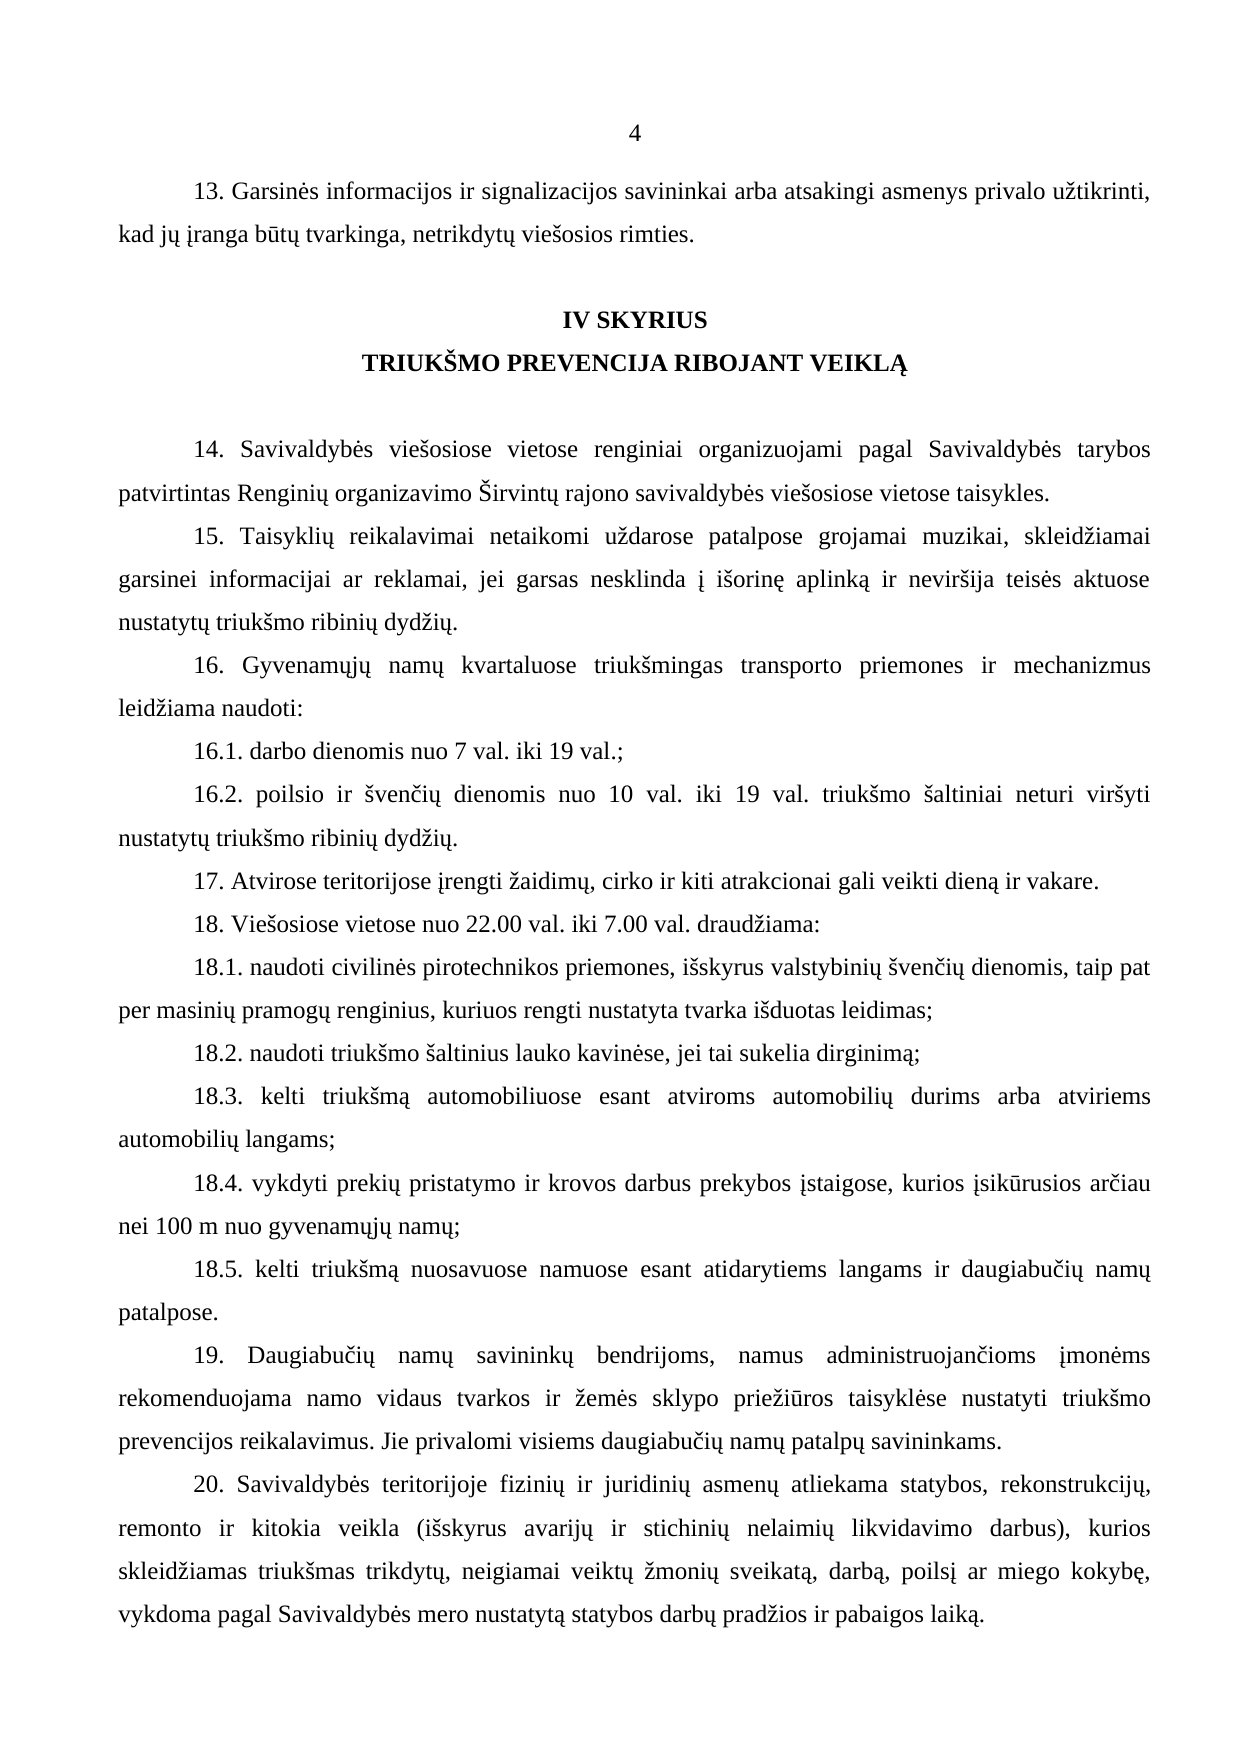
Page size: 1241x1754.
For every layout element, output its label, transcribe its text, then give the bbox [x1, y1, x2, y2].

text 18. Viešosiose vietose nuo 22.00 val. iki 7.00 val. draudžiama: [118, 909, 1152, 938]
text 18.1. naudoti civilinės pirotechnikos priemones, išskyrus valstybinių švenčių dienomis, taip pat per masinių pramogų renginius, kuriuos rengti nustatyta tvarka išduotas leidimas; [118, 952, 1152, 1024]
text 18.2. naudoti triukšmo šaltinius lauko kavinėse, jei tai sukelia dirginimą; [118, 1038, 1152, 1067]
text 18.4. vykdyti prekių pristatymo ir krovos darbus prekybos įstaigose, kurios įsikūrusios arčiau nei 100 m nuo gyvenamųjų namų; [118, 1168, 1152, 1239]
text 15. Taisyklių reikalavimai netaikomi uždarose patalpose grojamai muzikai, skleidžiamai garsinei informacijai ar reklamai, jei garsas nesklinda į išorinę aplinką ir neviršija teisės aktuose nustatytų triukšmo ribinių dydžių. [118, 521, 1152, 636]
text 19. Daugiabučių namų savininkų bendrijoms, namus administruojančioms įmonėms rekomenduojama namo vidaus tvarkos ir žemės sklypo priežiūros taisyklėse nustatyti triukšmo prevencijos reikalavimus. Jie privalomi visiems daugiabučių namų patalpų savininkams. [118, 1340, 1152, 1455]
text 16.1. darbo dienomis nuo 7 val. iki 19 val.; [118, 736, 1152, 765]
text 16. Gyvenamųjų namų kvartaluose triukšmingas transporto priemones ir mechanizmus leidžiama naudoti: [118, 650, 1152, 722]
text 17. Atvirose teritorijose įrengti žaidimų, cirko ir kiti atrakcionai gali veikti dieną ir vakare. [118, 866, 1152, 894]
text 18.5. kelti triukšmą nuosavuose namuose esant atidarytiems langams ir daugiabučių namų patalpose. [118, 1254, 1152, 1326]
text 20. Savivaldybės teritorijoje fizinių ir juridinių asmenų atliekama statybos, rekonstrukcijų, remonto ir kitokia veikla (išskyrus avarijų ir stichinių nelaimių likvidavimo darbus), kurios skleidžiamas triukšmas trikdytų, neigiamai veiktų žmonių sveikatą, darbą, poilsį ar miego kokybę, vykdoma pagal Savivaldybės mero nustatytą statybos darbų pradžios ir pabaigos laiką. [118, 1469, 1152, 1628]
text 18.3. kelti triukšmą automobiliuose esant atviroms automobilių durims arba atviriems automobilių langams; [118, 1081, 1152, 1153]
text IV SKYRIUS [118, 305, 1152, 334]
text 16.2. poilsio ir švenčių dienomis nuo 10 val. iki 19 val. triukšmo šaltiniai neturi viršyti nustatytų triukšmo ribinių dydžių. [118, 779, 1152, 851]
text 14. Savivaldybės viešosiose vietose renginiai organizuojami pagal Savivaldybės tarybos patvirtintas Renginių organizavimo Širvintų rajono savivaldybės viešosiose vietose taisykles. [118, 434, 1152, 506]
text 13. Garsinės informacijos ir signalizacijos savininkai arba atsakingi asmenys privalo užtikrinti, kad jų įranga būtų tvarkinga, netrikdytų viešosios rimties. [118, 176, 1152, 248]
text TRIUKŠMO PREVENCIJA RIBOJANT VEIKLĄ [118, 348, 1152, 377]
